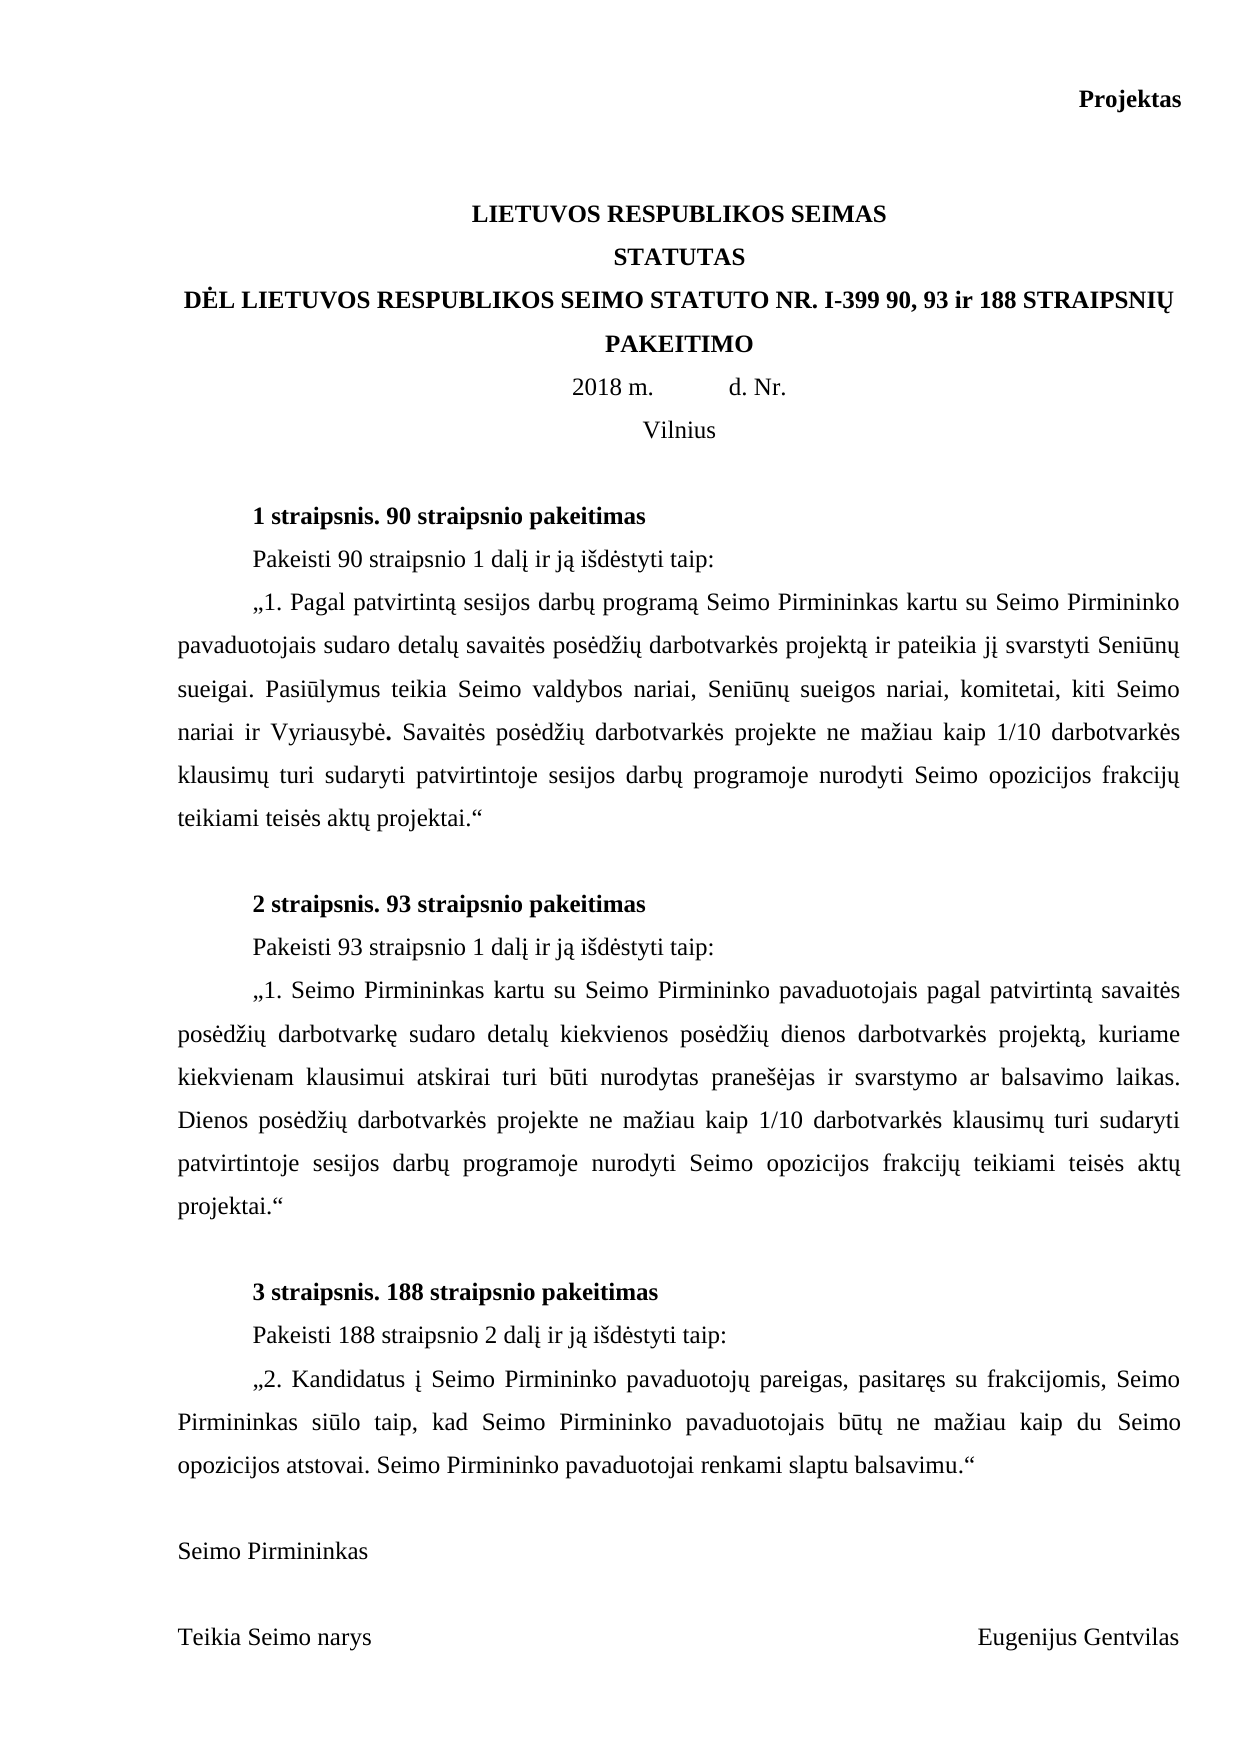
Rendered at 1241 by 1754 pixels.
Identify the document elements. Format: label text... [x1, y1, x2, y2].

text Projektas [915, 84, 1181, 113]
text DĖL LIETUVOS RESPUBLIKOS SEIMO STATUTO NR. I-399 90, 93 ir 188 STRAIPSNIŲ PAKEITIMO [177, 286, 1181, 357]
text Pakeisti 90 straipsnio 1 dalį ir ją išdėstyti taip: [177, 544, 1181, 573]
text Pakeisti 188 straipsnio 2 dalį ir ją išdėstyti taip: [177, 1321, 1181, 1349]
text „2. Kandidatus į Seimo Pirmininko pavaduotojų pareigas, pasitaręs su frakcijomis, Seimo Pirmininkas siūlo taip, kad Seimo Pirmininko pavaduotojais būtų ne mažiau kaip du Seimo opozicijos atstovai. Seimo Pirmininko pavaduotojai renkami slaptu balsavimu.“ [177, 1364, 1181, 1479]
text 2018 m. d. Nr. [177, 372, 1181, 401]
text Pakeisti 93 straipsnio 1 dalį ir ją išdėstyti taip: [177, 932, 1181, 961]
text Teikia Seimo narys Eugenijus Gentvilas [177, 1622, 1181, 1651]
text Vilnius [177, 415, 1181, 444]
text 3 straipsnis. 188 straipsnio pakeitimas [177, 1277, 1181, 1306]
text LIETUVOS RESPUBLIKOS SEIMAS [177, 199, 1181, 228]
text „1. Seimo Pirmininkas kartu su Seimo Pirmininko pavaduotojais pagal patvirtintą savaitės posėdžių darbotvarkę sudaro detalų kiekvienos posėdžių dienos darbotvarkės projektą, kuriame kiekvienam klausimui atskirai turi būti nurodytas pranešėjas ir svarstymo ar balsavimo laikas. Dienos posėdžių darbotvarkės projekte ne mažiau kaip 1/10 darbotvarkės klausimų turi sudaryti patvirtintoje sesijos darbų programoje nurodyti Seimo opozicijos frakcijų teikiami teisės aktų projektai.“ [177, 976, 1181, 1220]
text Seimo Pirmininkas [177, 1536, 1181, 1565]
text „1. Pagal patvirtintą sesijos darbų programą Seimo Pirmininkas kartu su Seimo Pirmininko pavaduotojais sudaro detalų savaitės posėdžių darbotvarkės projektą ir pateikia jį svarstyti Seniūnų sueigai. Pasiūlymus teikia Seimo valdybos nariai, Seniūnų sueigos nariai, komitetai, kiti Seimo nariai ir Vyriausybė. Savaitės posėdžių darbotvarkės projekte ne mažiau kaip 1/10 darbotvarkės klausimų turi sudaryti patvirtintoje sesijos darbų programoje nurodyti Seimo opozicijos frakcijų teikiami teisės aktų projektai.“ [177, 587, 1181, 832]
text STATUTAS [177, 242, 1181, 271]
text 1 straipsnis. 90 straipsnio pakeitimas [177, 501, 1181, 530]
text 2 straipsnis. 93 straipsnio pakeitimas [177, 889, 1181, 918]
